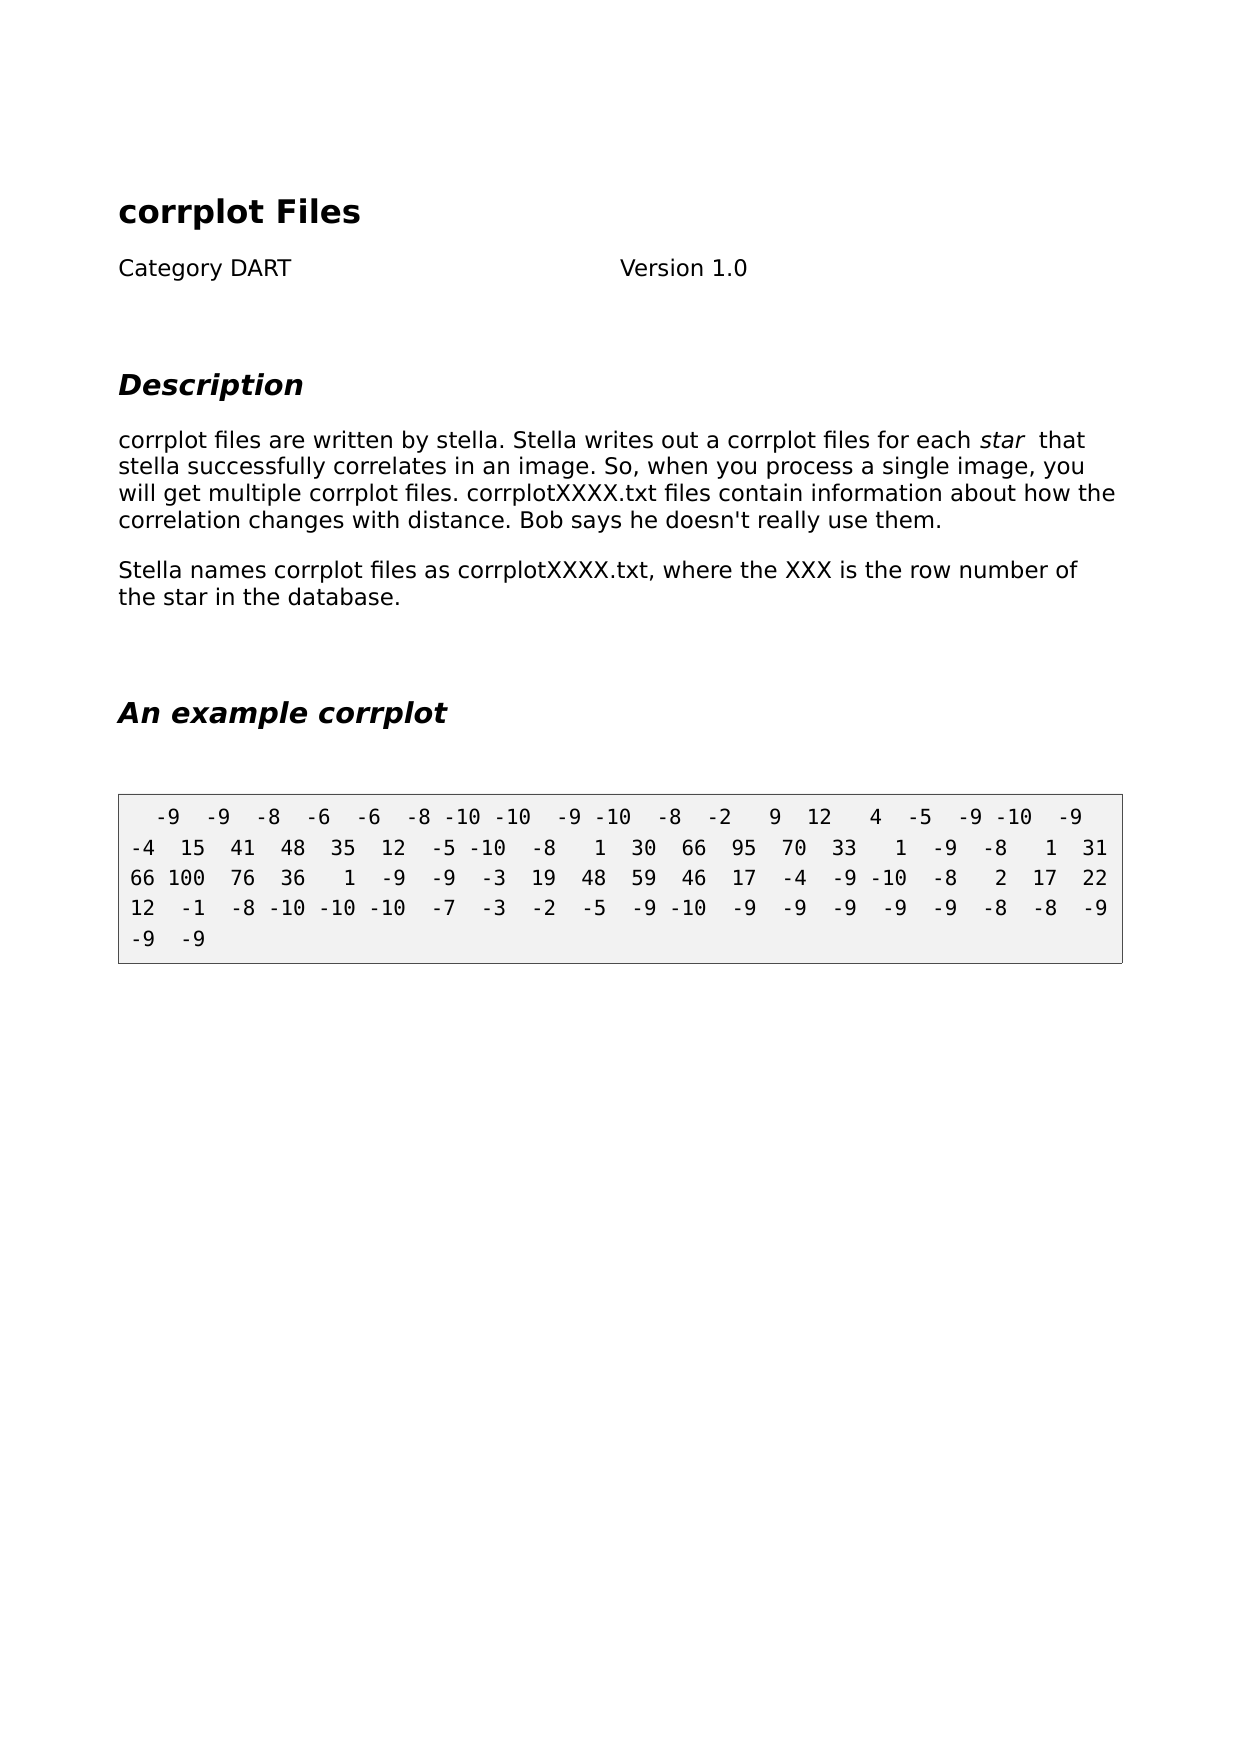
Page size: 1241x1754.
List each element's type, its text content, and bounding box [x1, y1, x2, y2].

text -9 -9 -8 -6 -6 -8 -10 -10 -9 -10 -8 -2 9 12 4 -5 -9 -10 -9 -4 15 41 48 35 12 -5 -10 -8 1 30 66 95 70 33 1 -9 -8 1 31 66 100 76 36 1 -9 -9 -3 19 48 59 46 17 -4 -9 -10 -8 2 17 22 12 -1 -8 -10 -10 -10 -7 -3 -2 -5 -9 -10 -9 -9 -9 -9 -9 -8 -8 -9 -9 -9 [119, 795, 1122, 963]
table_header Category DART [118, 244, 620, 294]
table_header Version 1.0 [620, 244, 1122, 294]
text corrplot files are written by stella. Stella writes out a corrplot files for each star that stella successfully correlates in an image. So, when you process a single image, you will get multiple corrplot files. corrplotXXXX.txt files contain information about how the correlation changes with distance. Bob says he doesn't really use them. [118, 427, 1122, 533]
subtitle Description [118, 369, 1122, 402]
subtitle corrplot Files [118, 193, 1122, 231]
text Stella names corrplot files as corrplotXXXX.txt, where the XXX is the row number of the star in the database. [118, 557, 1122, 610]
subtitle An example corrplot [118, 697, 1122, 731]
